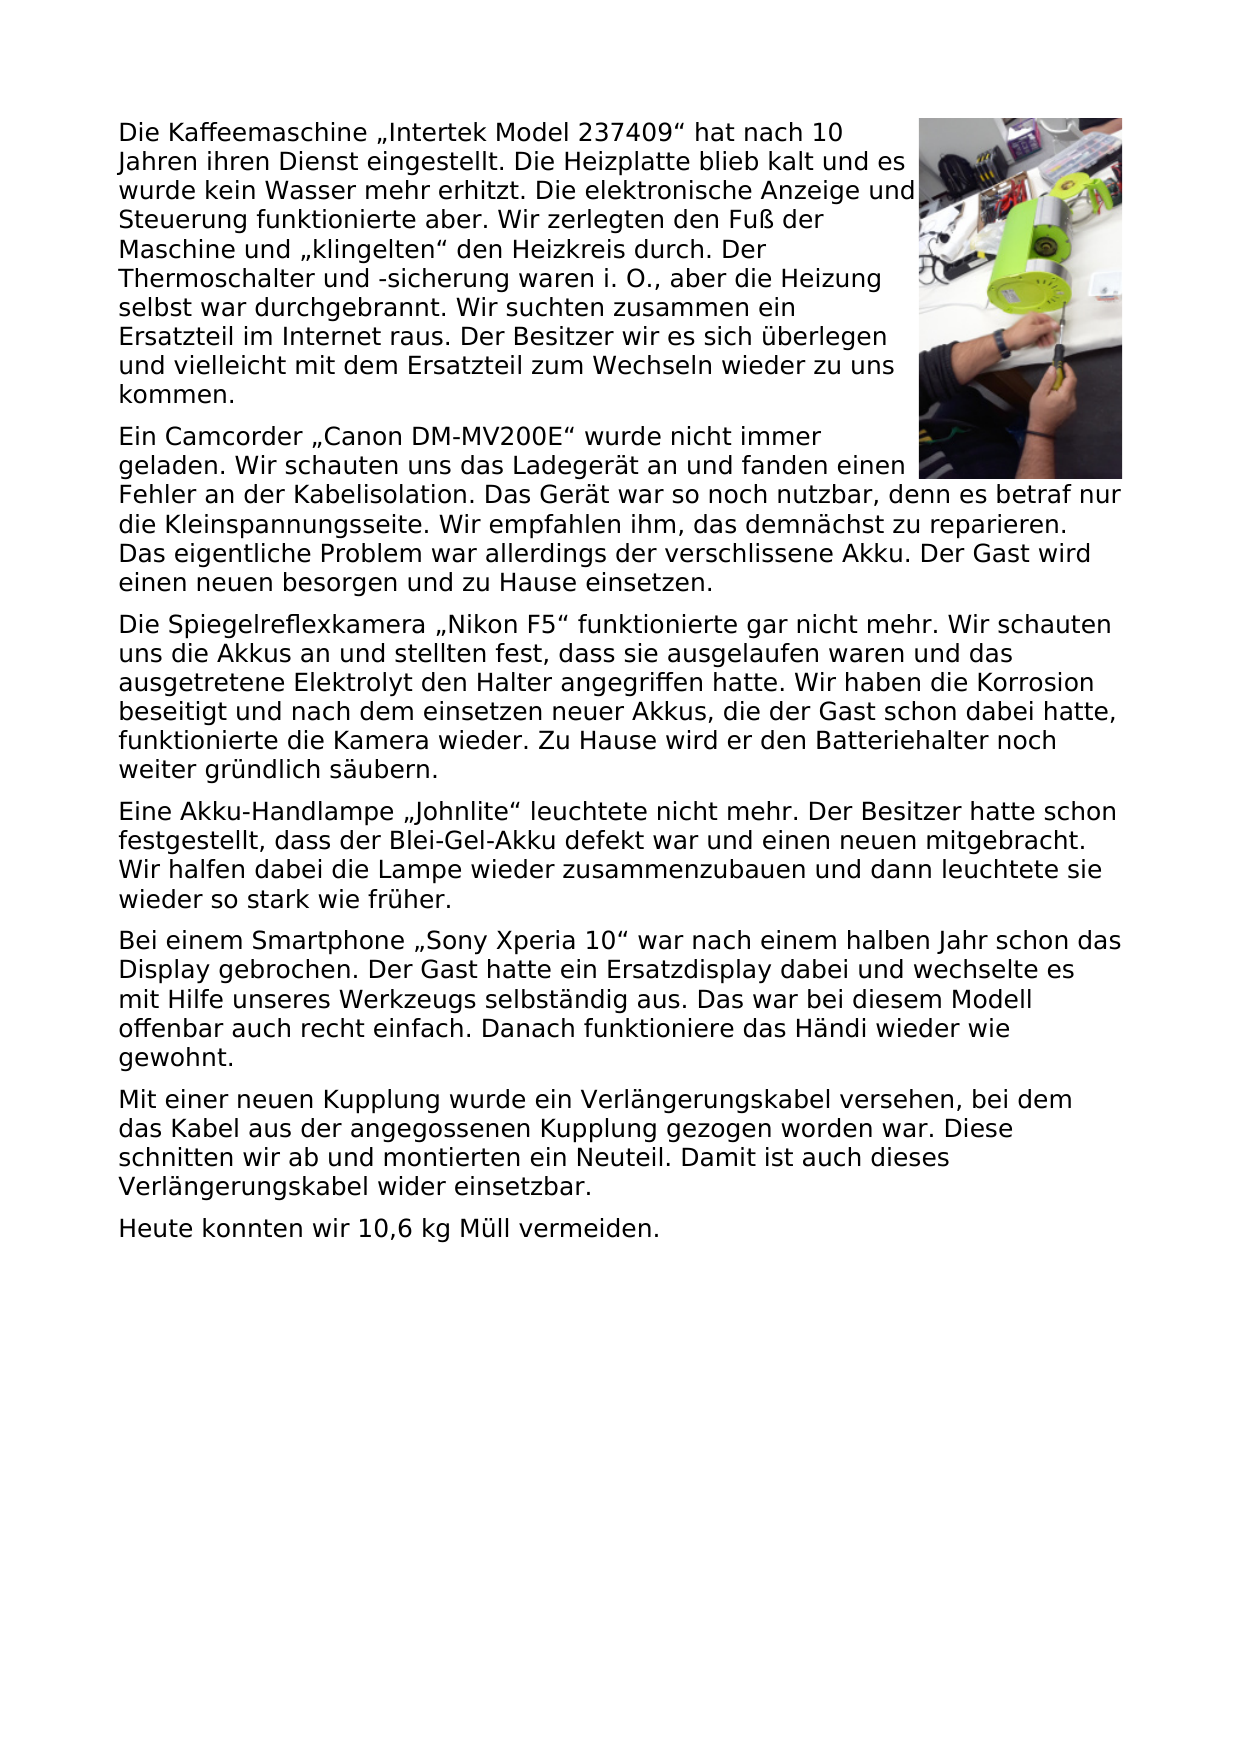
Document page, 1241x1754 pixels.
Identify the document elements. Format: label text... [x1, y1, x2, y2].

text Heute konnten wir 10,6 kg Müll vermeiden. [118, 1214, 1122, 1243]
text Ein Camcorder „Canon DM-MV200E“ wurde nicht immer geladen. Wir schauten uns das Ladegerät an und fanden einen Fehler an der Kabelisolation. Das Gerät war so noch nutzbar, denn es betraf nur die Kleinspannungsseite. Wir empfahlen ihm, das demnächst zu reparieren. Das eigentliche Problem war allerdings der verschlissene Akku. Der Gast wird einen neuen besorgen und zu Hause einsetzen. [118, 422, 1122, 597]
text Die Kaffeemaschine „Intertek Model 237409“ hat nach 10 Jahren ihren Dienst eingestellt. Die Heizplatte blieb kalt und es wurde kein Wasser mehr erhitzt. Die elektronische Anzeige und Steuerung funktionierte aber. Wir zerlegten den Fuß der Maschine und „klingelten“ den Heizkreis durch. Der Thermoschalter und -sicherung waren i. O., aber die Heizung selbst war durchgebrannt. Wir suchten zusammen ein Ersatzteil im Internet raus. Der Besitzer wir es sich überlegen und vielleicht mit dem Ersatzteil zum Wechseln wieder zu uns kommen. [118, 118, 918, 410]
text Bei einem Smartphone „Sony Xperia 10“ war nach einem halben Jahr schon das Display gebrochen. Der Gast hatte ein Ersatzdisplay dabei und wechselte es mit Hilfe unseres Werkzeugs selbständig aus. Das war bei diesem Modell offenbar auch recht einfach. Danach funktioniere das Händi wieder wie gewohnt. [118, 926, 1122, 1072]
text Eine Akku-Handlampe „Johnlite“ leuchtete nicht mehr. Der Besitzer hatte schon festgestellt, dass der Blei-Gel-Akku defekt war und einen neuen mitgebracht. Wir halfen dabei die Lampe wieder zusammenzubauen und dann leuchtete sie wieder so stark wie früher. [118, 797, 1122, 914]
picture [918, 118, 1123, 479]
text Die Spiegelreflexkamera „Nikon F5“ funktionierte gar nicht mehr. Wir schauten uns die Akkus an und stellten fest, dass sie ausgelaufen waren und das ausgetretene Elektrolyt den Halter angegriffen hatte. Wir haben die Korrosion beseitigt und nach dem einsetzen neuer Akkus, die der Gast schon dabei hatte, funktionierte die Kamera wieder. Zu Hause wird er den Batteriehalter noch weiter gründlich säubern. [118, 610, 1122, 785]
text Mit einer neuen Kupplung wurde ein Verlängerungskabel versehen, bei dem das Kabel aus der angegossenen Kupplung gezogen worden war. Diese schnitten wir ab und montierten ein Neuteil. Damit ist auch dieses Verlängerungskabel wider einsetzbar. [118, 1085, 1122, 1201]
